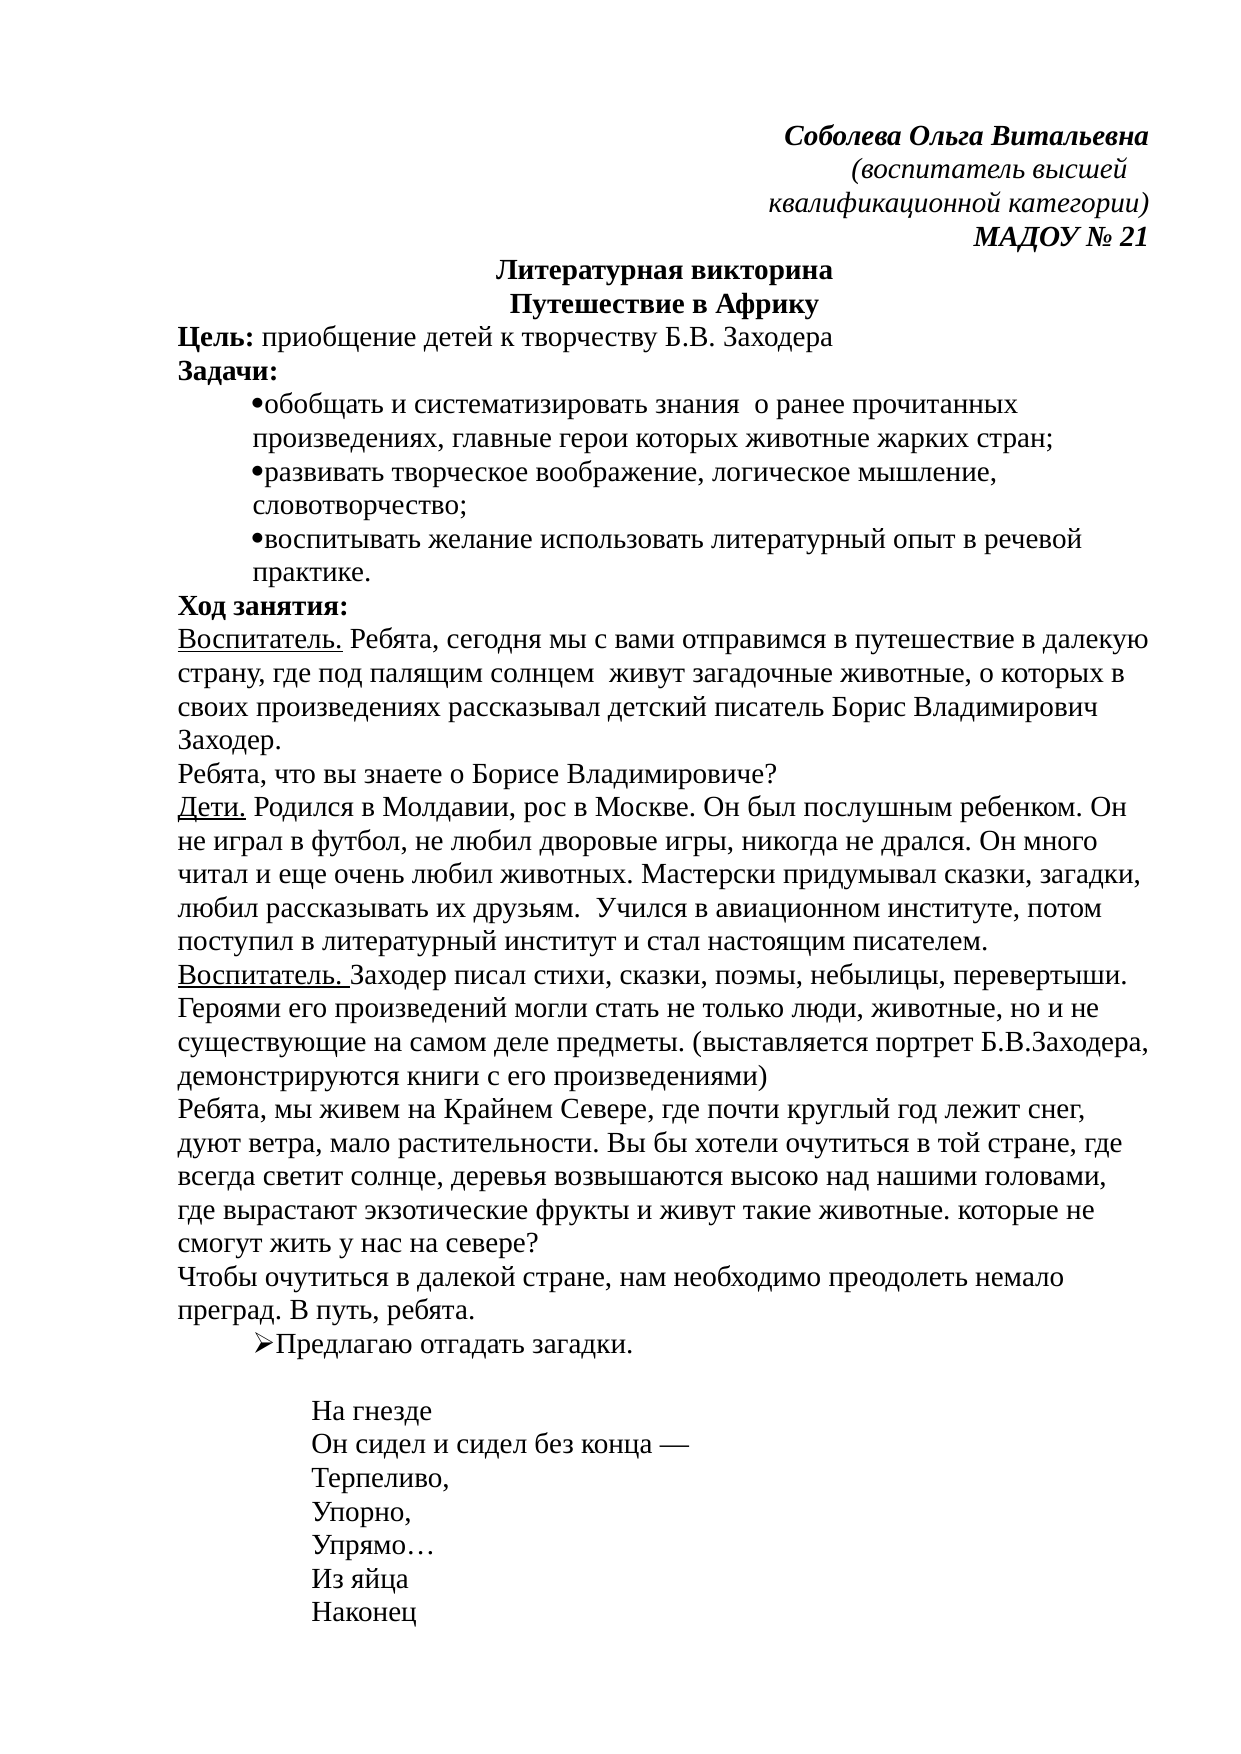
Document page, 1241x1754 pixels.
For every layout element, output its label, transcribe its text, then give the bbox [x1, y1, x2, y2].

list обобщать и систематизировать знания о ранее прочитанных произведениях, главные герои которых животные жарких стран; [252, 386, 1152, 454]
text Путешествие в Африку [177, 286, 1152, 319]
text Воспитатель. Заходер писал стихи, сказки, поэмы, небылицы, перевертыши. [177, 957, 1152, 991]
text (воспитатель высшей [177, 152, 1152, 185]
text квалификационной категории) [177, 185, 1152, 219]
text Ход занятия: [177, 588, 1152, 622]
text Литературная викторина [177, 252, 1152, 286]
text Из яйца [252, 1561, 1152, 1594]
text Чтобы очутиться в далекой стране, нам необходимо преодолеть немало преград. В путь, ребята. [177, 1259, 1152, 1326]
list развивать творческое воображение, логическое мышление, словотворчество; [252, 454, 1152, 521]
text МАДОУ № 21 [177, 219, 1152, 252]
text Ребята, мы живем на Крайнем Севере, где почти круглый год лежит снег, дуют ветра, мало растительности. Вы бы хотели очутиться в той стране, где всегда светит солнце, деревья возвышаются высоко над нашими головами, где вырастают экзотические фрукты и живут такие животные. которые не смогут жить у нас на севере? [177, 1091, 1152, 1259]
text Упрямо… [252, 1527, 1152, 1561]
text Задачи: [177, 353, 1152, 386]
text Он сидел и сидел без конца — [252, 1427, 1152, 1460]
list Предлагаю отгадать загадки. [252, 1326, 1152, 1359]
text Соболева Ольга Витальевна [177, 118, 1152, 152]
text Воспитатель. Ребята, сегодня мы с вами отправимся в путешествие в далекую страну, где под палящим солнцем живут загадочные животные, о которых в своих произведениях рассказывал детский писатель Борис Владимирович Заходер. [177, 622, 1152, 756]
text Дети. Родился в Молдавии, рос в Москве. Он был послушным ребенком. Он не играл в футбол, не любил дворовые игры, никогда не дрался. Он много читал и еще очень любил животных. Мастерски придумывал сказки, загадки, любил рассказывать их друзьям. Учился в авиационном институте, потом поступил в литературный институт и стал настоящим писателем. [177, 789, 1152, 957]
text Героями его произведений могли стать не только люди, животные, но и не существующие на самом деле предметы. (выставляется портрет Б.В.Заходера, демонстрируются книги с его произведениями) [177, 991, 1152, 1091]
text Терпеливо, [252, 1460, 1152, 1494]
text Ребята, что вы знаете о Борисе Владимировиче? [177, 756, 1152, 789]
text Наконец [252, 1594, 1152, 1628]
text Цель: приобщение детей к творчеству Б.В. Заходера [177, 319, 1152, 353]
text На гнезде [252, 1393, 1152, 1427]
list воспитывать желание использовать литературный опыт в речевой практике. [252, 521, 1152, 588]
text Упорно, [252, 1494, 1152, 1527]
